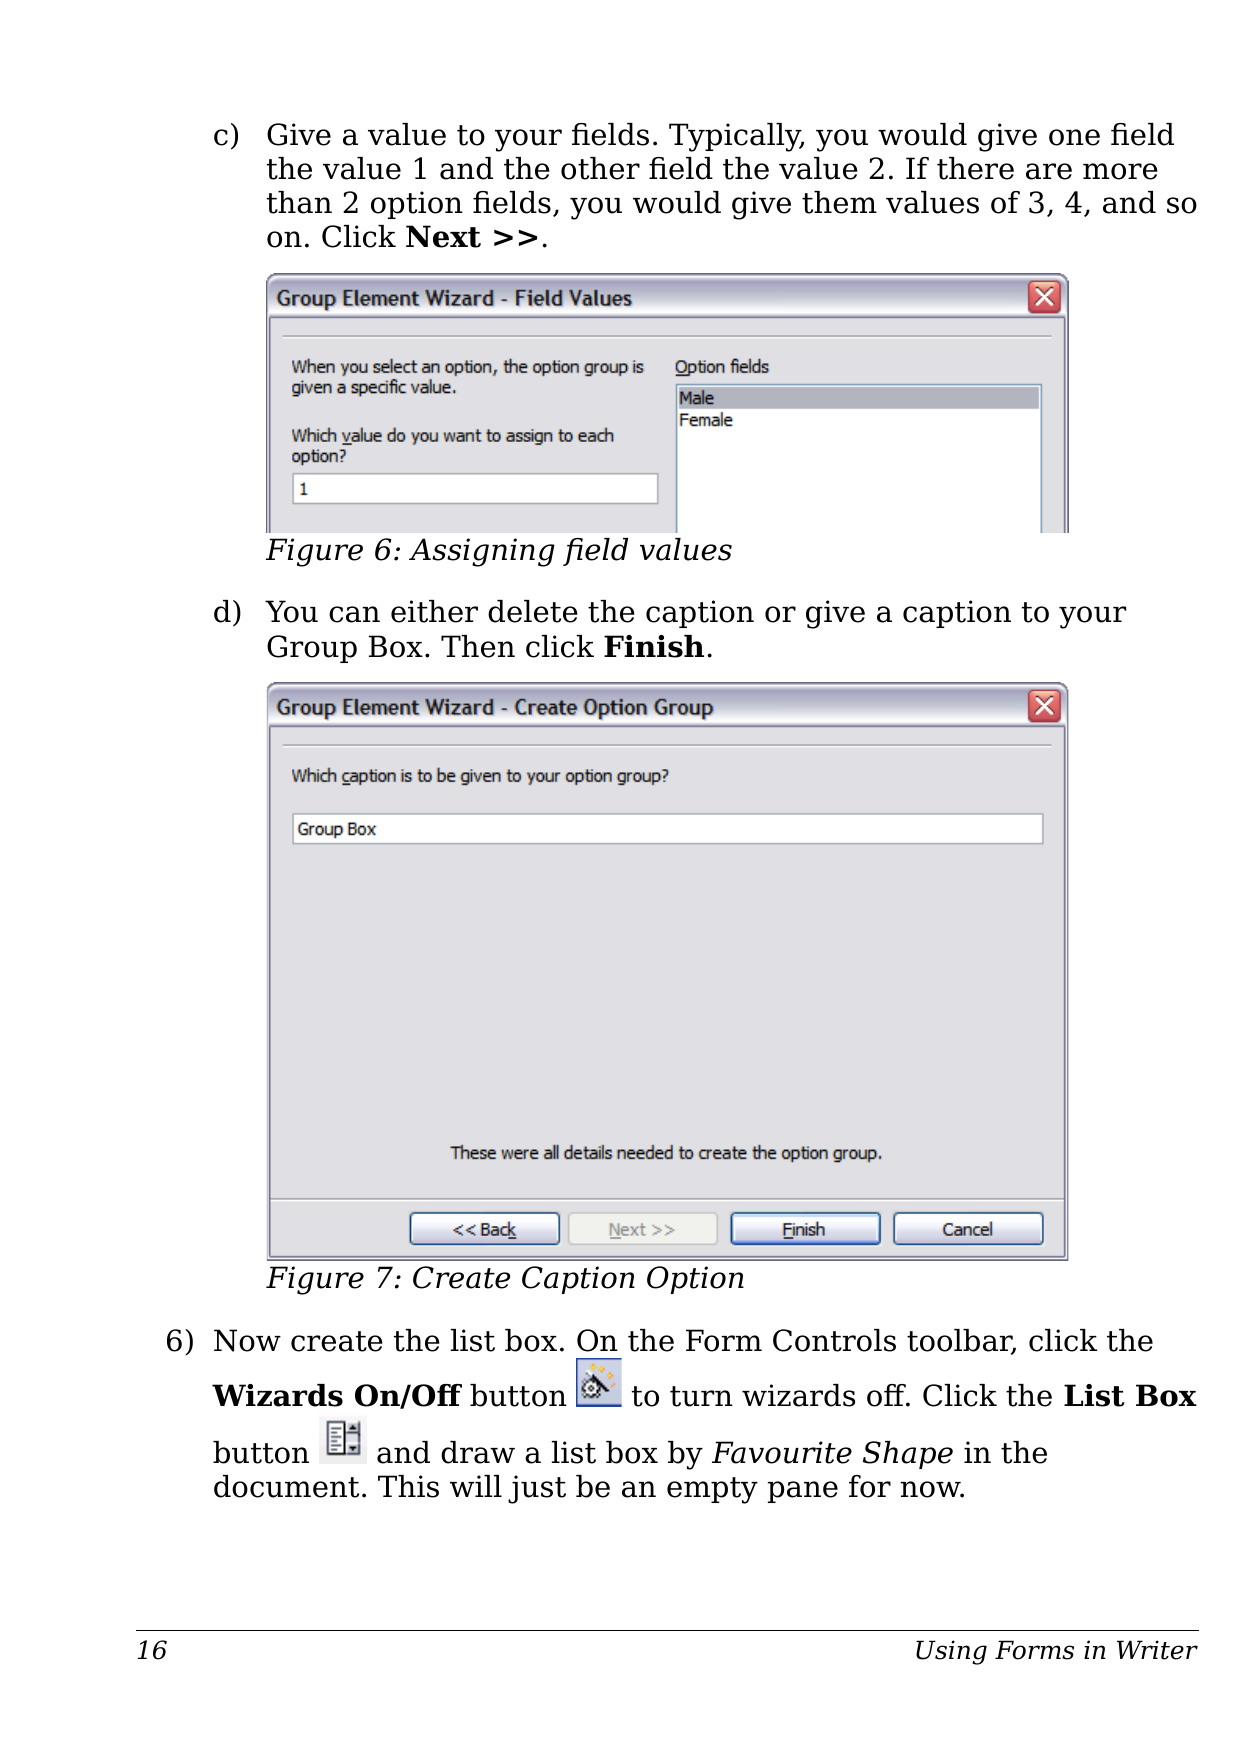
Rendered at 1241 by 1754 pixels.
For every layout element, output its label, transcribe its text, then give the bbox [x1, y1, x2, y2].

picture [266, 682, 1069, 1261]
text Figure 7: Create Caption Option [267, 1261, 1068, 1295]
picture [576, 1358, 622, 1407]
list You can either delete the caption or give a caption to your Group Box. Then click Finish. [213, 596, 1199, 664]
list Now create the list box. On the Form Controls toolbar, click the Wizards On/Off button to turn wizards off. Click the List Box button and draw a list box by Favourite Shape in the document. This will just be an empty pane for now. [195, 1324, 1199, 1504]
picture [319, 1413, 367, 1464]
picture [266, 273, 1069, 533]
text Figure 6: Assigning field values [266, 533, 1069, 567]
list Give a value to your fields. Typically, you would give one field the value 1 and the other field the value 2. If there are more than 2 option fields, you would give them values of 3, 4, and so on. Click Next >>. [213, 118, 1199, 254]
